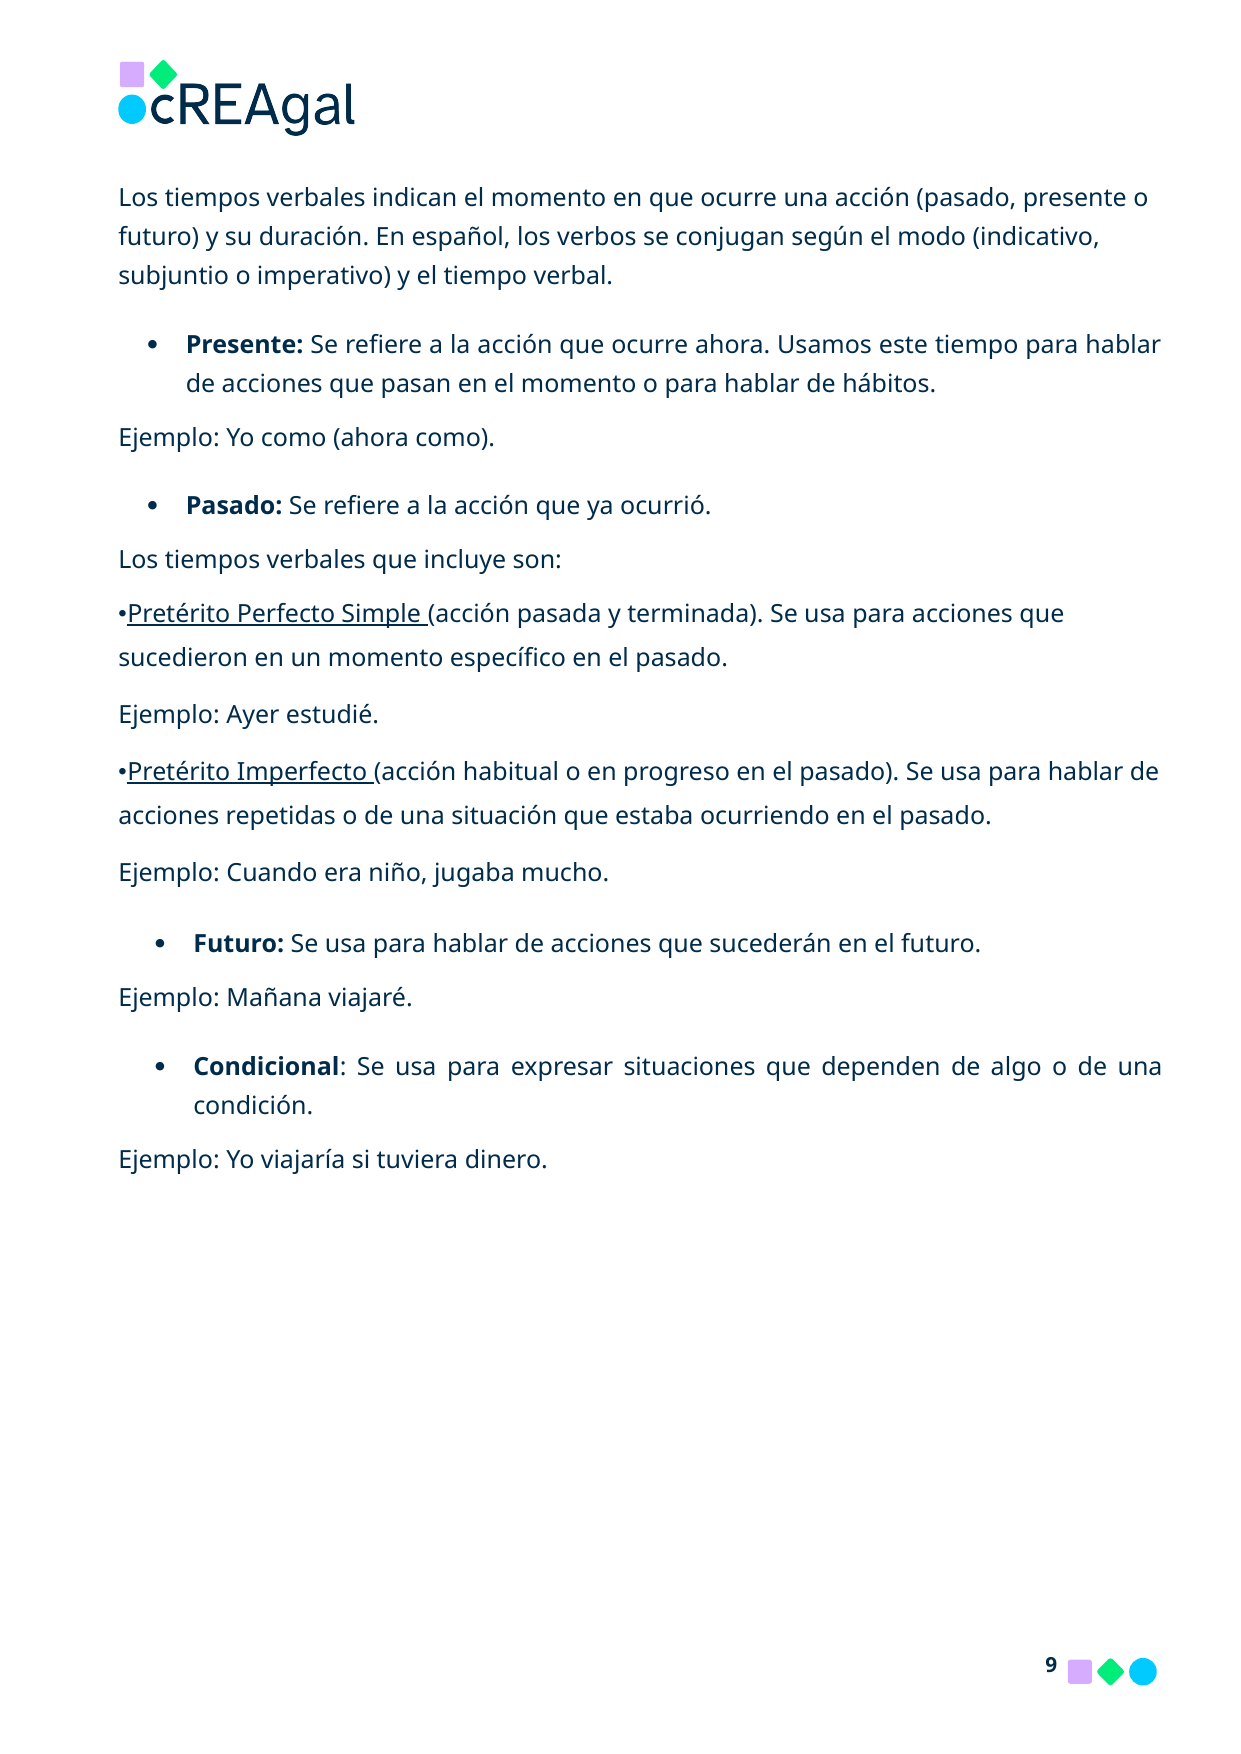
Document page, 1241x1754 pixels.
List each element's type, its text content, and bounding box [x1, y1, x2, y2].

text Ejemplo: Mañana viajaré. [118, 980, 1163, 1014]
text Ejemplo: Cuando era niño, jugaba mucho. [118, 854, 1163, 888]
text Los tiempos verbales indican el momento en que ocurre una acción (pasado, presente o futuro) y su duración. En español, los verbos se conjugan según el modo (indicativo, subjuntio o imperativo) y el tiempo verbal. [118, 179, 1163, 292]
list Condicional: Se usa para expresar situaciones que dependen de algo o de una condición. [156, 1048, 1163, 1122]
text Ejemplo: Yo viajaría si tuviera dinero. [118, 1142, 1163, 1176]
text Ejemplo: Yo como (ahora como). [118, 419, 1163, 453]
text Los tiempos verbales que incluye son: [118, 542, 1163, 576]
text Ejemplo: Ayer estudié. [118, 697, 1163, 731]
picture [118, 60, 355, 136]
list Pretérito Imperfecto (acción habitual o en progreso en el pasado). Se usa para hablar de acciones repetidas o de una situación que estaba ocurriendo en el pasado. [118, 753, 1163, 832]
list Pretérito Perfecto Simple (acción pasada y terminada). Se usa para acciones que sucedieron en un momento específico en el pasado. [118, 596, 1163, 674]
list Presente: Se refiere a la acción que ocurre ahora. Usamos este tiempo para hablar de acciones que pasan en el momento o para hablar de hábitos. [148, 326, 1163, 399]
list Futuro: Se usa para hablar de acciones que sucederán en el futuro. [156, 926, 1163, 960]
list Pasado: Se refiere a la acción que ya ocurrió. [148, 488, 1163, 522]
